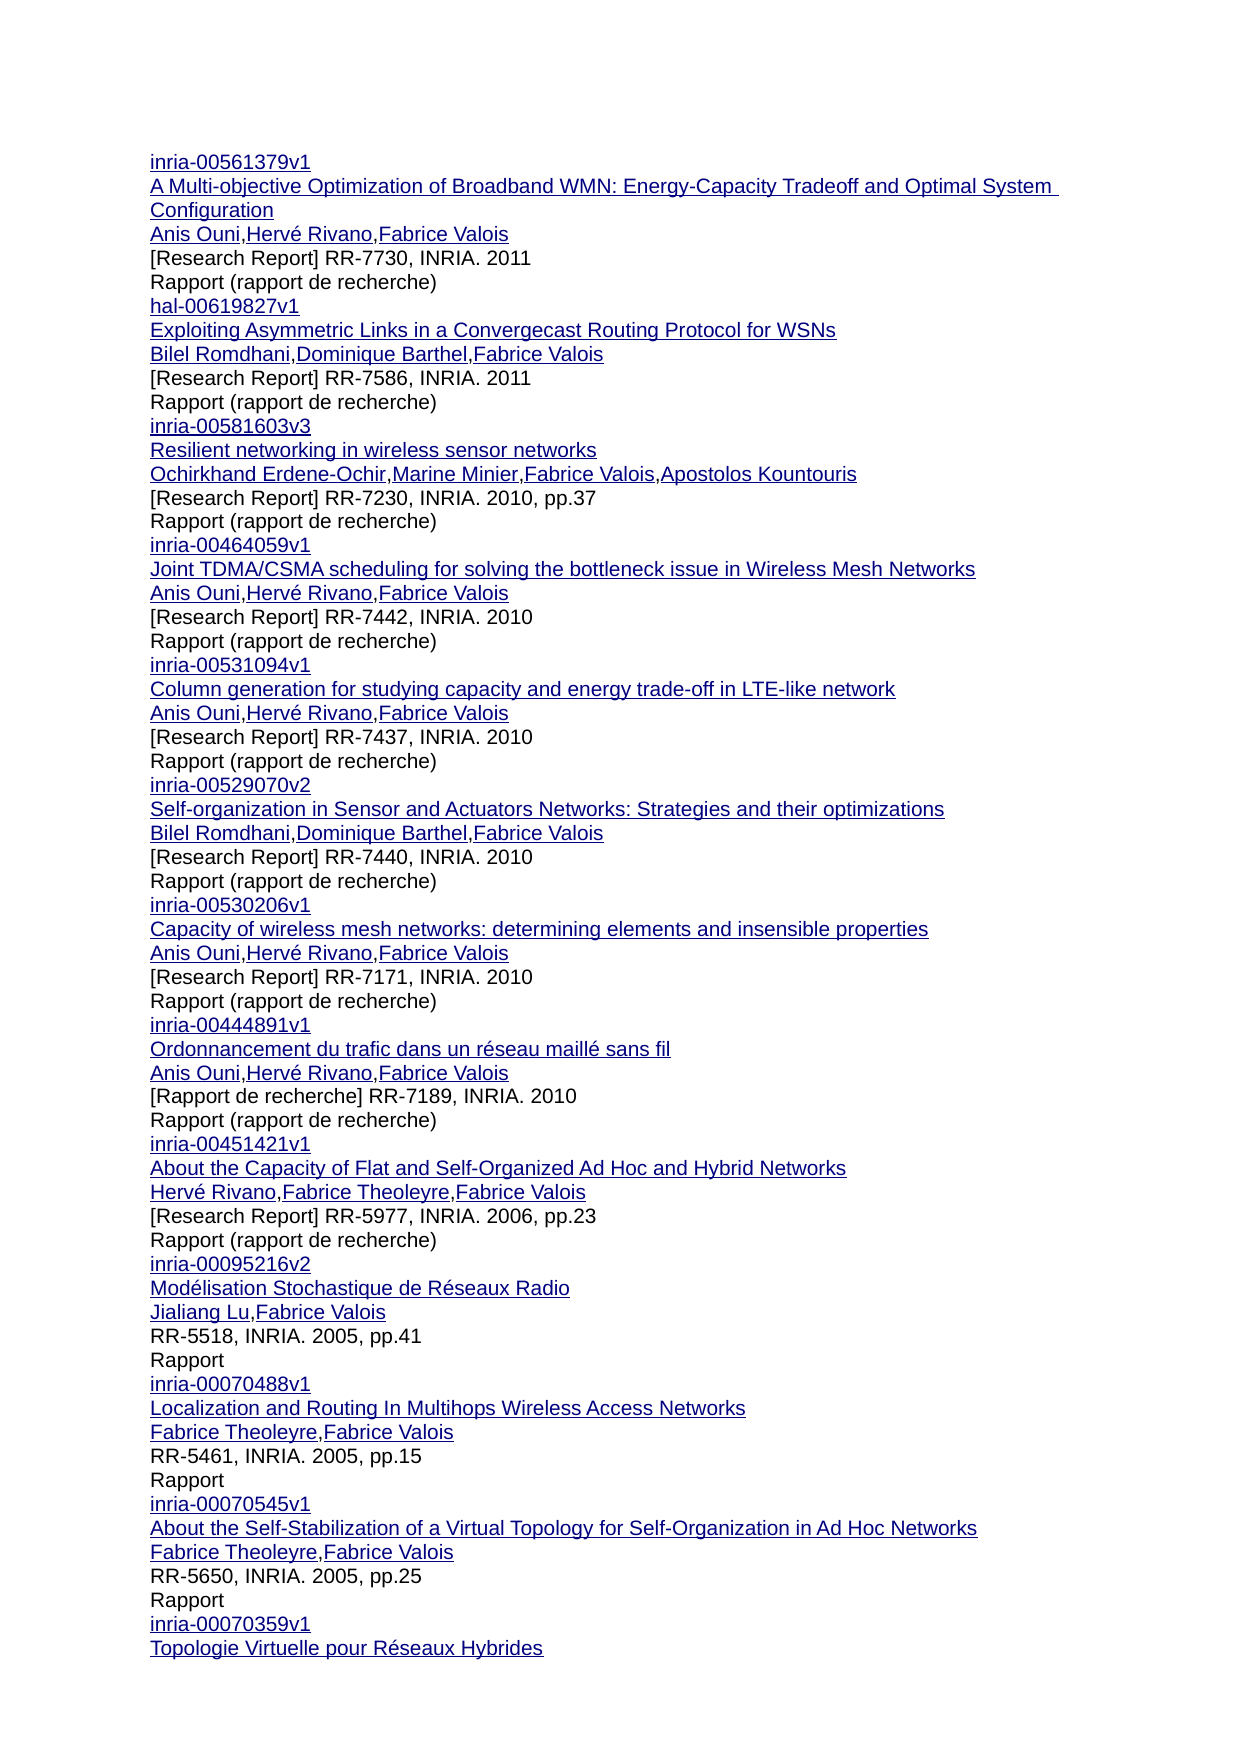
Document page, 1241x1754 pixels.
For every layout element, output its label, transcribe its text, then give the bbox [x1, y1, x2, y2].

table_cell Column generation for studying capacity and energy trade-off in LTE-like network Anis Ouni,Hervé Rivano,Fabrice Valois [Research Report] RR-7437, INRIA. 2010 Rapport (rapport de recherche) inria-00529070v2 [150, 677, 1090, 797]
table_cell Capacity of wireless mesh networks: determining elements and insensible properties Anis Ouni,Hervé Rivano,Fabrice Valois [Research Report] RR-7171, INRIA. 2010 Rapport (rapport de recherche) inria-00444891v1 [150, 917, 1090, 1036]
table_cell Joint TDMA/CSMA scheduling for solving the bottleneck issue in Wireless Mesh Networks Anis Ouni,Hervé Rivano,Fabrice Valois [Research Report] RR-7442, INRIA. 2010 Rapport (rapport de recherche) inria-00531094v1 [150, 557, 1090, 677]
table_cell Exploiting Asymmetric Links in a Convergecast Routing Protocol for WSNs Bilel Romdhani,Dominique Barthel,Fabrice Valois [Research Report] RR-7586, INRIA. 2011 Rapport (rapport de recherche) inria-00581603v3 [150, 318, 1090, 437]
table_cell Resilient networking in wireless sensor networks Ochirkhand Erdene-Ochir,Marine Minier,Fabrice Valois,Apostolos Kountouris [Research Report] RR-7230, INRIA. 2010, pp.37 Rapport (rapport de recherche) inria-00464059v1 [150, 438, 1090, 557]
table_cell About the Self-Stabilization of a Virtual Topology for Self-Organization in Ad Hoc Networks Fabrice Theoleyre,Fabrice Valois RR-5650, INRIA. 2005, pp.25 Rapport inria-00070359v1 [150, 1516, 1090, 1635]
table_cell A Multi-objective Optimization of Broadband WMN: Energy-Capacity Tradeoff and Optimal System Configuration Anis Ouni,Hervé Rivano,Fabrice Valois [Research Report] RR-7730, INRIA. 2011 Rapport (rapport de recherche) hal-00619827v1 [150, 174, 1090, 318]
table_cell Modélisation Stochastique de Réseaux Radio Jialiang Lu,Fabrice Valois RR-5518, INRIA. 2005, pp.41 Rapport inria-00070488v1 [150, 1276, 1090, 1396]
table_cell Topologie Virtuelle pour Réseaux Hybrides [150, 1635, 1090, 1659]
table_cell Self-organization in Sensor and Actuators Networks: Strategies and their optimizations Bilel Romdhani,Dominique Barthel,Fabrice Valois [Research Report] RR-7440, INRIA. 2010 Rapport (rapport de recherche) inria-00530206v1 [150, 797, 1090, 917]
table_cell Ordonnancement du trafic dans un réseau maillé sans fil Anis Ouni,Hervé Rivano,Fabrice Valois [Rapport de recherche] RR-7189, INRIA. 2010 Rapport (rapport de recherche) inria-00451421v1 [150, 1036, 1090, 1156]
table_cell Localization and Routing In Multihops Wireless Access Networks Fabrice Theoleyre,Fabrice Valois RR-5461, INRIA. 2005, pp.15 Rapport inria-00070545v1 [150, 1396, 1090, 1516]
table_cell About the Capacity of Flat and Self-Organized Ad Hoc and Hybrid Networks Hervé Rivano,Fabrice Theoleyre,Fabrice Valois [Research Report] RR-5977, INRIA. 2006, pp.23 Rapport (rapport de recherche) inria-00095216v2 [150, 1156, 1090, 1276]
table_cell inria-00561379v1 [150, 150, 1090, 174]
